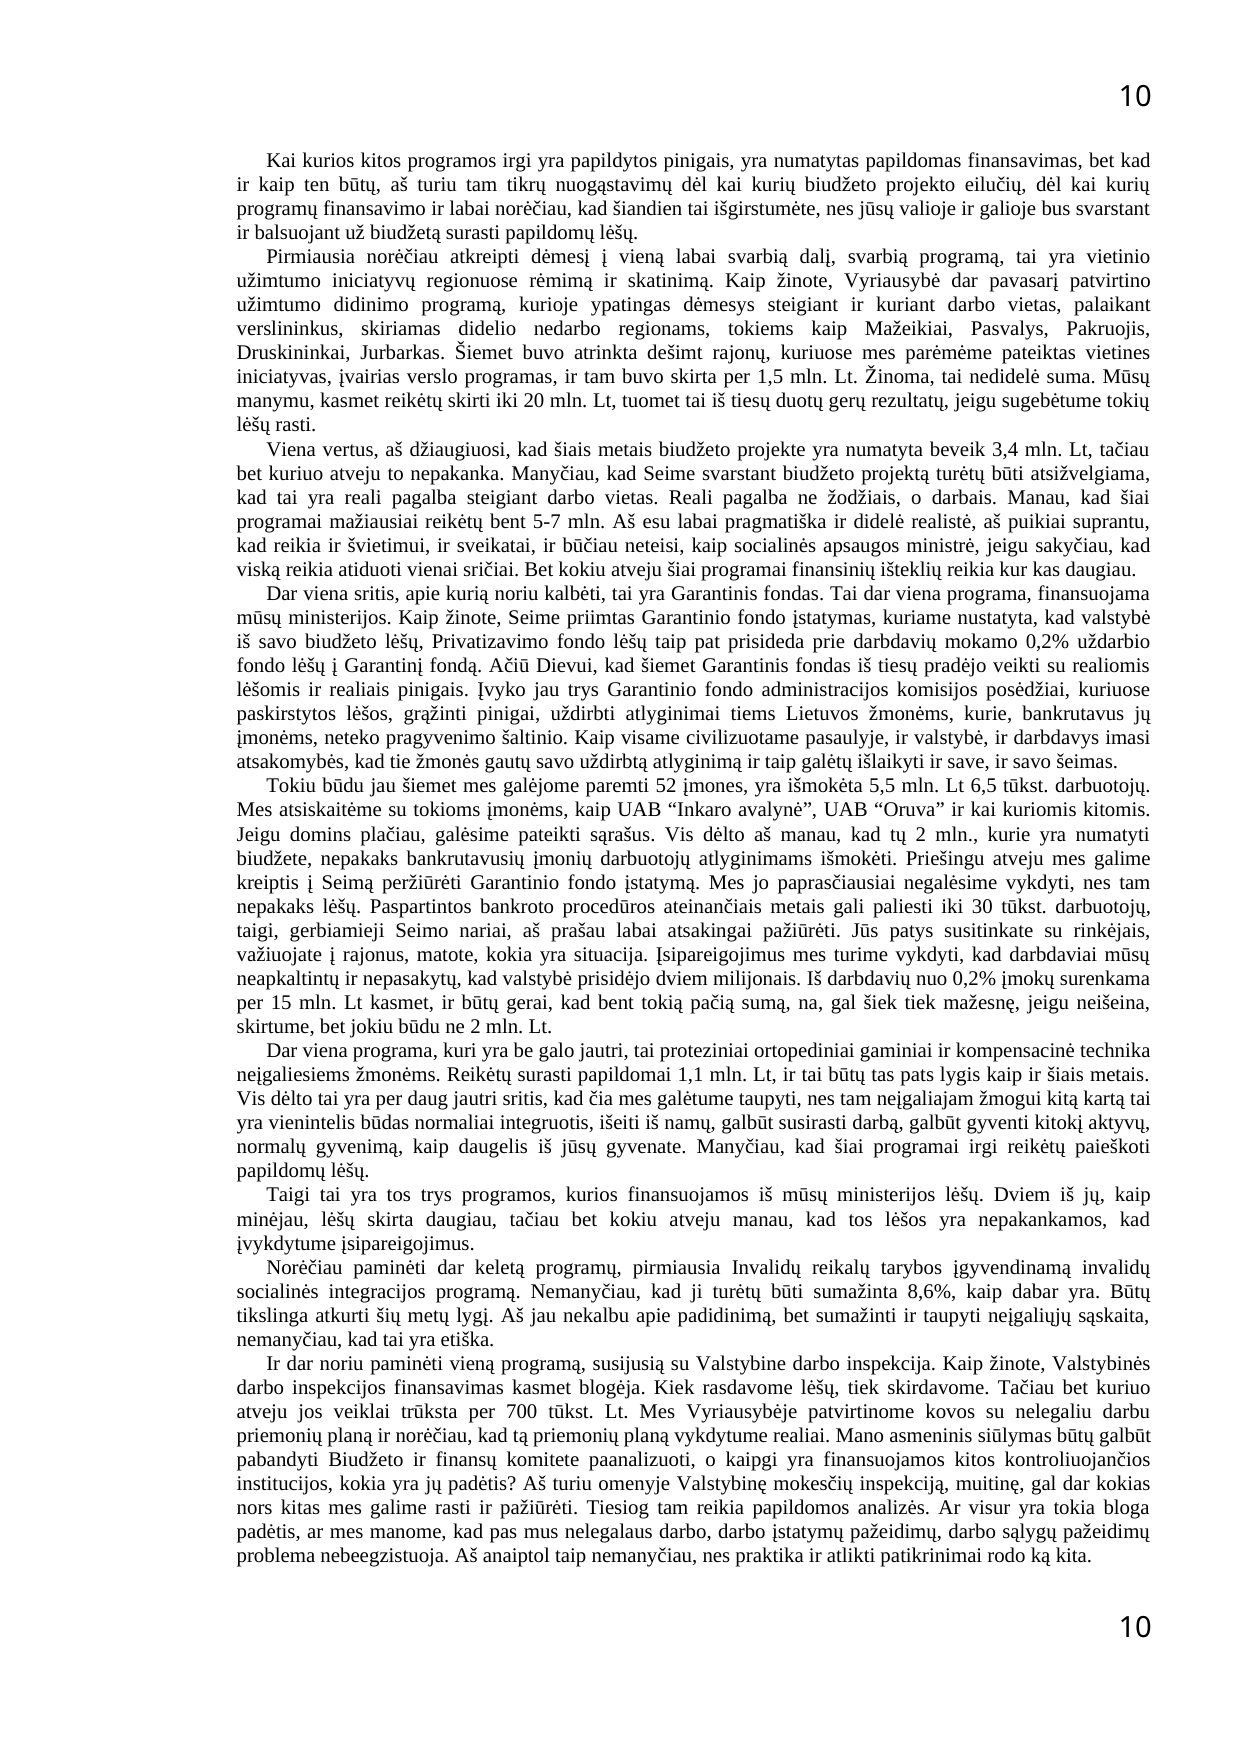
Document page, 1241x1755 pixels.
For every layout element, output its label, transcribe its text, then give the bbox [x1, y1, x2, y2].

text Viena vertus, aš džiaugiuosi, kad šiais metais biudžeto projekte yra numatyta beveik 3,4 mln. Lt, tačiau bet kuriuo atveju to nepakanka. Manyčiau, kad Seime svarstant biudžeto projektą turėtų būti atsižvelgiama, kad tai yra reali pagalba steigiant darbo vietas. Reali pagalba ne žodžiais, o darbais. Manau, kad šiai programai mažiausiai reikėtų bent 5-7 mln. Aš esu labai pragmatiška ir didelė realistė, aš puikiai suprantu, kad reikia ir švietimui, ir sveikatai, ir būčiau neteisi, kaip socialinės apsaugos ministrė, jeigu sakyčiau, kad viską reikia atiduoti vienai sričiai. Bet kokiu atveju šiai programai finansinių išteklių reikia kur kas daugiau. [236, 436, 1152, 581]
text Norėčiau paminėti dar keletą programų, pirmiausia Invalidų reikalų tarybos įgyvendinamą invalidų socialinės integracijos programą. Nemanyčiau, kad ji turėtų būti sumažinta 8,6%, kaip dabar yra. Būtų tikslinga atkurti šių metų lygį. Aš jau nekalbu apie padidinimą, bet sumažinti ir taupyti neįgaliųjų sąskaita, nemanyčiau, kad tai yra etiška. [236, 1254, 1152, 1351]
text Taigi tai yra tos trys programos, kurios finansuojamos iš mūsų ministerijos lėšų. Dviem iš jų, kaip minėjau, lėšų skirta daugiau, tačiau bet kokiu atveju manau, kad tos lėšos yra nepakankamos, kad įvykdytume įsipareigojimus. [236, 1182, 1152, 1254]
text Pirmiausia norėčiau atkreipti dėmesį į vieną labai svarbią dalį, svarbią programą, tai yra vietinio užimtumo iniciatyvų regionuose rėmimą ir skatinimą. Kaip žinote, Vyriausybė dar pavasarį patvirtino užimtumo didinimo programą, kurioje ypatingas dėmesys steigiant ir kuriant darbo vietas, palaikant verslininkus, skiriamas didelio nedarbo regionams, tokiems kaip Mažeikiai, Pasvalys, Pakruojis, Druskininkai, Jurbarkas. Šiemet buvo atrinkta dešimt rajonų, kuriuose mes parėmėme pateiktas vietines iniciatyvas, įvairias verslo programas, ir tam buvo skirta per 1,5 mln. Lt. Žinoma, tai nedidelė suma. Mūsų manymu, kasmet reikėtų skirti iki 20 mln. Lt, tuomet tai iš tiesų duotų gerų rezultatų, jeigu sugebėtume tokių lėšų rasti. [236, 244, 1152, 436]
text Tokiu būdu jau šiemet mes galėjome paremti 52 įmones, yra išmokėta 5,5 mln. Lt 6,5 tūkst. darbuotojų. Mes atsiskaitėme su tokioms įmonėms, kaip UAB “Inkaro avalynė”, UAB “Oruva” ir kai kuriomis kitomis. Jeigu domins plačiau, galėsime pateikti sąrašus. Vis dėlto aš manau, kad tų 2 mln., kurie yra numatyti biudžete, nepakaks bankrutavusių įmonių darbuotojų atlyginimams išmokėti. Priešingu atveju mes galime kreiptis į Seimą peržiūrėti Garantinio fondo įstatymą. Mes jo paprasčiausiai negalėsime vykdyti, nes tam nepakaks lėšų. Paspartintos bankroto procedūros ateinančiais metais gali paliesti iki 30 tūkst. darbuotojų, taigi, gerbiamieji Seimo nariai, aš prašau labai atsakingai pažiūrėti. Jūs patys susitinkate su rinkėjais, važiuojate į rajonus, matote, kokia yra situacija. Įsipareigojimus mes turime vykdyti, kad darbdaviai mūsų neapkaltintų ir nepasakytų, kad valstybė prisidėjo dviem milijonais. Iš darbdavių nuo 0,2% įmokų surenkama per 15 mln. Lt kasmet, ir būtų gerai, kad bent tokią pačią sumą, na, gal šiek tiek mažesnę, jeigu neišeina, skirtume, bet jokiu būdu ne 2 mln. Lt. [236, 773, 1152, 1038]
text Dar viena programa, kuri yra be galo jautri, tai proteziniai ortopediniai gaminiai ir kompensacinė technika neįgaliesiems žmonėms. Reikėtų surasti papildomai 1,1 mln. Lt, ir tai būtų tas pats lygis kaip ir šiais metais. Vis dėlto tai yra per daug jautri sritis, kad čia mes galėtume taupyti, nes tam neįgaliajam žmogui kitą kartą tai yra vienintelis būdas normaliai integruotis, išeiti iš namų, galbūt susirasti darbą, galbūt gyventi kitokį aktyvų, normalų gyvenimą, kaip daugelis iš jūsų gyvenate. Manyčiau, kad šiai programai irgi reikėtų paieškoti papildomų lėšų. [236, 1038, 1152, 1182]
text Ir dar noriu paminėti vieną programą, susijusią su Valstybine darbo inspekcija. Kaip žinote, Valstybinės darbo inspekcijos finansavimas kasmet blogėja. Kiek rasdavome lėšų, tiek skirdavome. Tačiau bet kuriuo atveju jos veiklai trūksta per 700 tūkst. Lt. Mes Vyriausybėje patvirtinome kovos su nelegaliu darbu priemonių planą ir norėčiau, kad tą priemonių planą vykdytume realiai. Mano asmeninis siūlymas būtų galbūt pabandyti Biudžeto ir finansų komitete paanalizuoti, o kaipgi yra finansuojamos kitos kontroliuojančios institucijos, kokia yra jų padėtis? Aš turiu omenyje Valstybinę mokesčių inspekciją, muitinę, gal dar kokias nors kitas mes galime rasti ir pažiūrėti. Tiesiog tam reikia papildomos analizės. Ar visur yra tokia bloga padėtis, ar mes manome, kad pas mus nelegalaus darbo, darbo įstatymų pažeidimų, darbo sąlygų pažeidimų problema nebeegzistuoja. Aš anaiptol taip nemanyčiau, nes praktika ir atlikti patikrinimai rodo ką kita. [236, 1351, 1152, 1567]
text Kai kurios kitos programos irgi yra papildytos pinigais, yra numatytas papildomas finansavimas, bet kad ir kaip ten būtų, aš turiu tam tikrų nuogąstavimų dėl kai kurių biudžeto projekto eilučių, dėl kai kurių programų finansavimo ir labai norėčiau, kad šiandien tai išgirstumėte, nes jūsų valioje ir galioje bus svarstant ir balsuojant už biudžetą surasti papildomų lėšų. [236, 148, 1152, 244]
text Dar viena sritis, apie kurią noriu kalbėti, tai yra Garantinis fondas. Tai dar viena programa, finansuojama mūsų ministerijos. Kaip žinote, Seime priimtas Garantinio fondo įstatymas, kuriame nustatyta, kad valstybė iš savo biudžeto lėšų, Privatizavimo fondo lėšų taip pat prisideda prie darbdavių mokamo 0,2% uždarbio fondo lėšų į Garantinį fondą. Ačiū Dievui, kad šiemet Garantinis fondas iš tiesų pradėjo veikti su realiomis lėšomis ir realiais pinigais. Įvyko jau trys Garantinio fondo administracijos komisijos posėdžiai, kuriuose paskirstytos lėšos, grąžinti pinigai, uždirbti atlyginimai tiems Lietuvos žmonėms, kurie, bankrutavus jų įmonėms, neteko pragyvenimo šaltinio. Kaip visame civilizuotame pasaulyje, ir valstybė, ir darbdavys imasi atsakomybės, kad tie žmonės gautų savo uždirbtą atlyginimą ir taip galėtų išlaikyti ir save, ir savo šeimas. [236, 581, 1152, 773]
